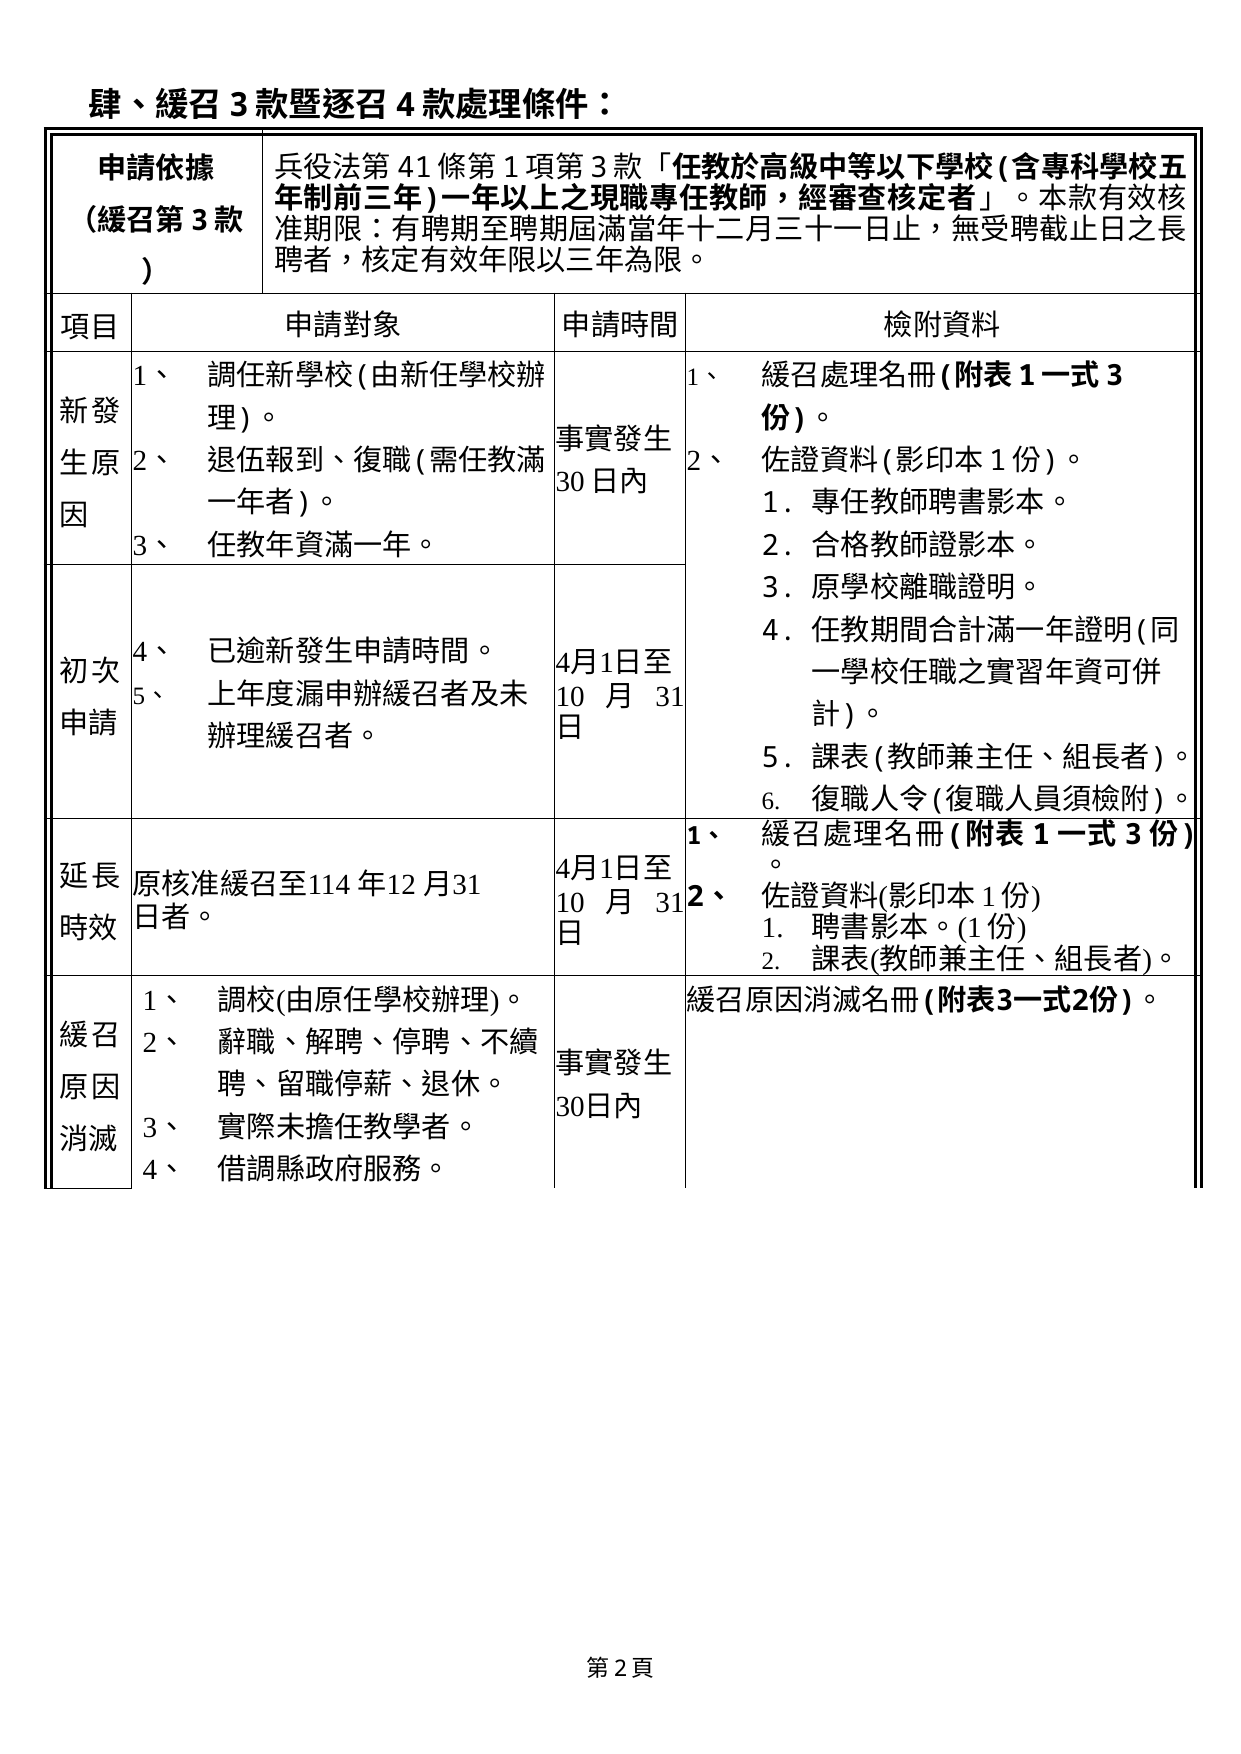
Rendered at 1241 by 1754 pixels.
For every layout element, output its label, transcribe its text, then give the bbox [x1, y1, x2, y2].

table_cell 申請對象 [132, 294, 554, 351]
table_cell 事實發生30日內 [555, 976, 685, 1188]
table_cell 緩召處理名冊(附表1一式3份)。 佐證資料(影印本1份)。 專任教師聘書影本。 合格教師證影本。 原學校離職證明。 任教期間合計滿一年證明(同一學校任職之實習年資可併計)。 課表(教師兼主任、組長者)。 復職人令(復職人員須檢附)。 [686, 352, 1194, 818]
table_cell 調任新學校(由新任學校辦理)。 退伍報到、復職(需任教滿一年者)。 任教年資滿一年。 [132, 352, 554, 564]
table_cell 初次申請 [53, 565, 131, 818]
table_cell 原核准緩召至114 年12 月31 日者。 [132, 819, 554, 975]
table_cell 調校(由原任學校辦理)。 辭職、解聘、停聘、不續聘、留職停薪、退休。 實際未擔任教學者。 借調縣政府服務。 [132, 976, 554, 1188]
table_cell 緩召原因消滅名冊(附表3一式2份)。 [686, 976, 1194, 1188]
table_cell 事實發生30日內 [555, 352, 685, 564]
table_cell 緩召原因消滅 [53, 976, 131, 1188]
table_cell 新發生原因 [53, 352, 131, 564]
table_header 兵役法第41條第1項第3款「任教於高級中等以下學校(含專科學校五年制前三年)一年以上之現職專任教師，經審查核定者」。本款有效核准期限：有聘期至聘期屆滿當年十二月三十一日止，無受聘截止日之長聘者，核定有效年限以三年為限。 [263, 130, 1198, 293]
table_cell 4月1日至 10月31日 [555, 565, 685, 818]
table_cell 檢附資料 [686, 294, 1194, 351]
table_cell 已逾新發生申請時間。 上年度漏申辦緩召者及未辦理緩召者。 [132, 565, 554, 818]
table_cell 申請時間 [555, 294, 685, 351]
table_cell 緩召處理名冊(附表1一式3份)。 佐證資料(影印本1份) 聘書影本。(1份) 課表(教師兼主任、組長者)。 [686, 819, 1194, 975]
table_cell 4月1日至 10月31日 [555, 819, 685, 975]
table_cell 項目 [53, 294, 131, 351]
table_cell 延長時效 [53, 819, 131, 975]
table_header 申請依據 （緩召第3款） [48, 130, 262, 293]
text 肆、緩召3款暨逐召4款處理條件： [89, 75, 1152, 127]
